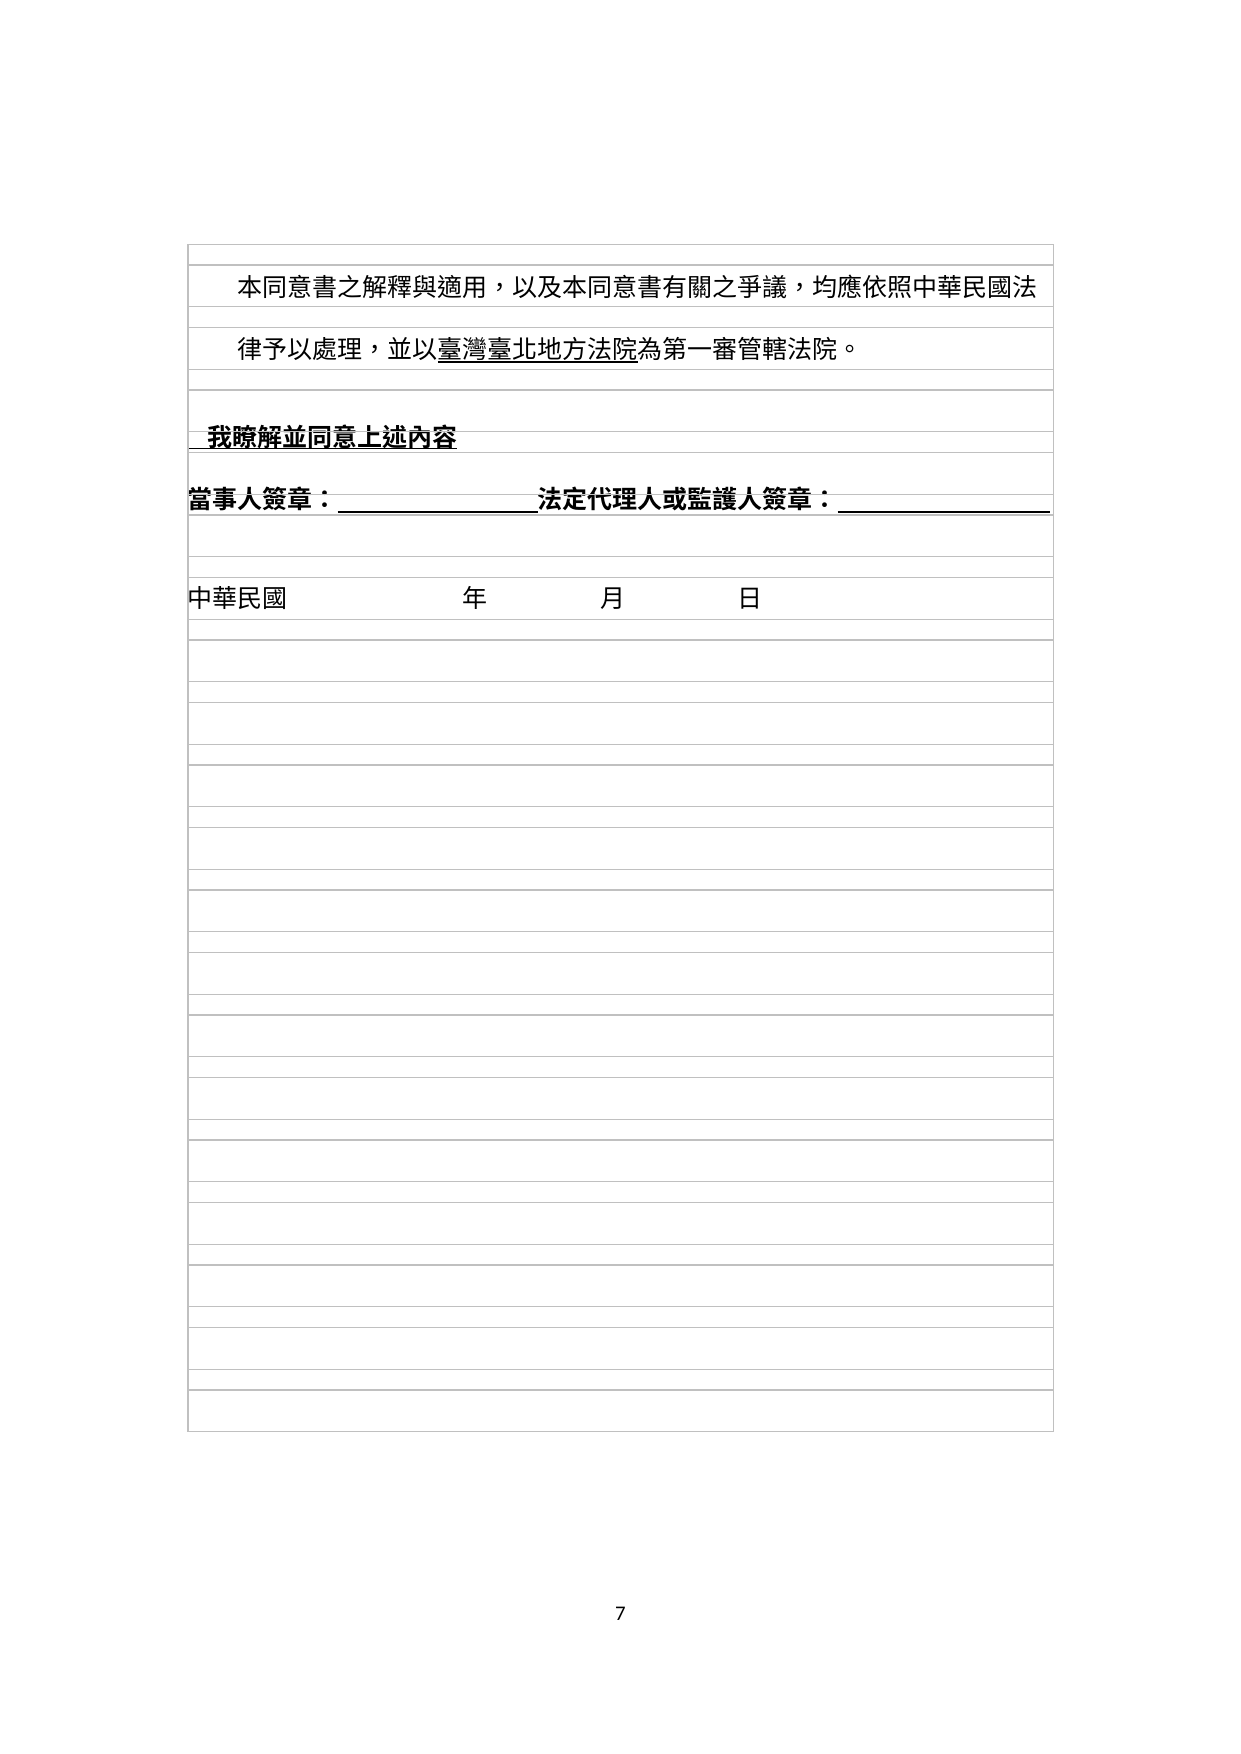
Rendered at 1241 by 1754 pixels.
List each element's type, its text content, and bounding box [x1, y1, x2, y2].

text 我瞭解並同意上述內容 [189, 432, 213, 448]
text 我瞭解並同意上述內容 [189, 432, 1053, 452]
text [189, 557, 1053, 577]
text 當事人簽章： 法定代理人或監護人簽章： [189, 495, 1053, 514]
list 準據法與管轄法院 本同意書之解釋與適用，以及本同意書有關之爭議，均應依照中華民國法律予以處理，並以臺灣臺北地方法院為第一審管轄法院。 [189, 245, 1053, 264]
text 我瞭解並同意上述內容 [329, 432, 387, 448]
text 我瞭解並同意上述內容 [312, 432, 327, 448]
text 我瞭解並同意上述內容 [189, 394, 1053, 431]
text 我瞭解並同意上述內容 [277, 432, 309, 448]
list 準據法與管轄法院 本同意書之解釋與適用，以及本同意書有關之爭議，均應依照中華民國法律予以處理，並以臺灣臺北地方法院為第一審管轄法院。 [189, 328, 1053, 369]
list 準據法與管轄法院 本同意書之解釋與適用，以及本同意書有關之爭議，均應依照中華民國法律予以處理，並以臺灣臺北地方法院為第一審管轄法院。 [189, 307, 1053, 327]
text 我瞭解並同意上述內容 [224, 432, 247, 448]
text 中華民國 年 月 日 [189, 578, 1053, 617]
list 準據法與管轄法院 本同意書之解釋與適用，以及本同意書有關之爭議，均應依照中華民國法律予以處理，並以臺灣臺北地方法院為第一審管轄法院。 [189, 266, 1053, 306]
text 當事人簽章： 法定代理人或監護人簽章： [189, 456, 1053, 494]
text 我瞭解並同意上述內容 [387, 432, 409, 448]
